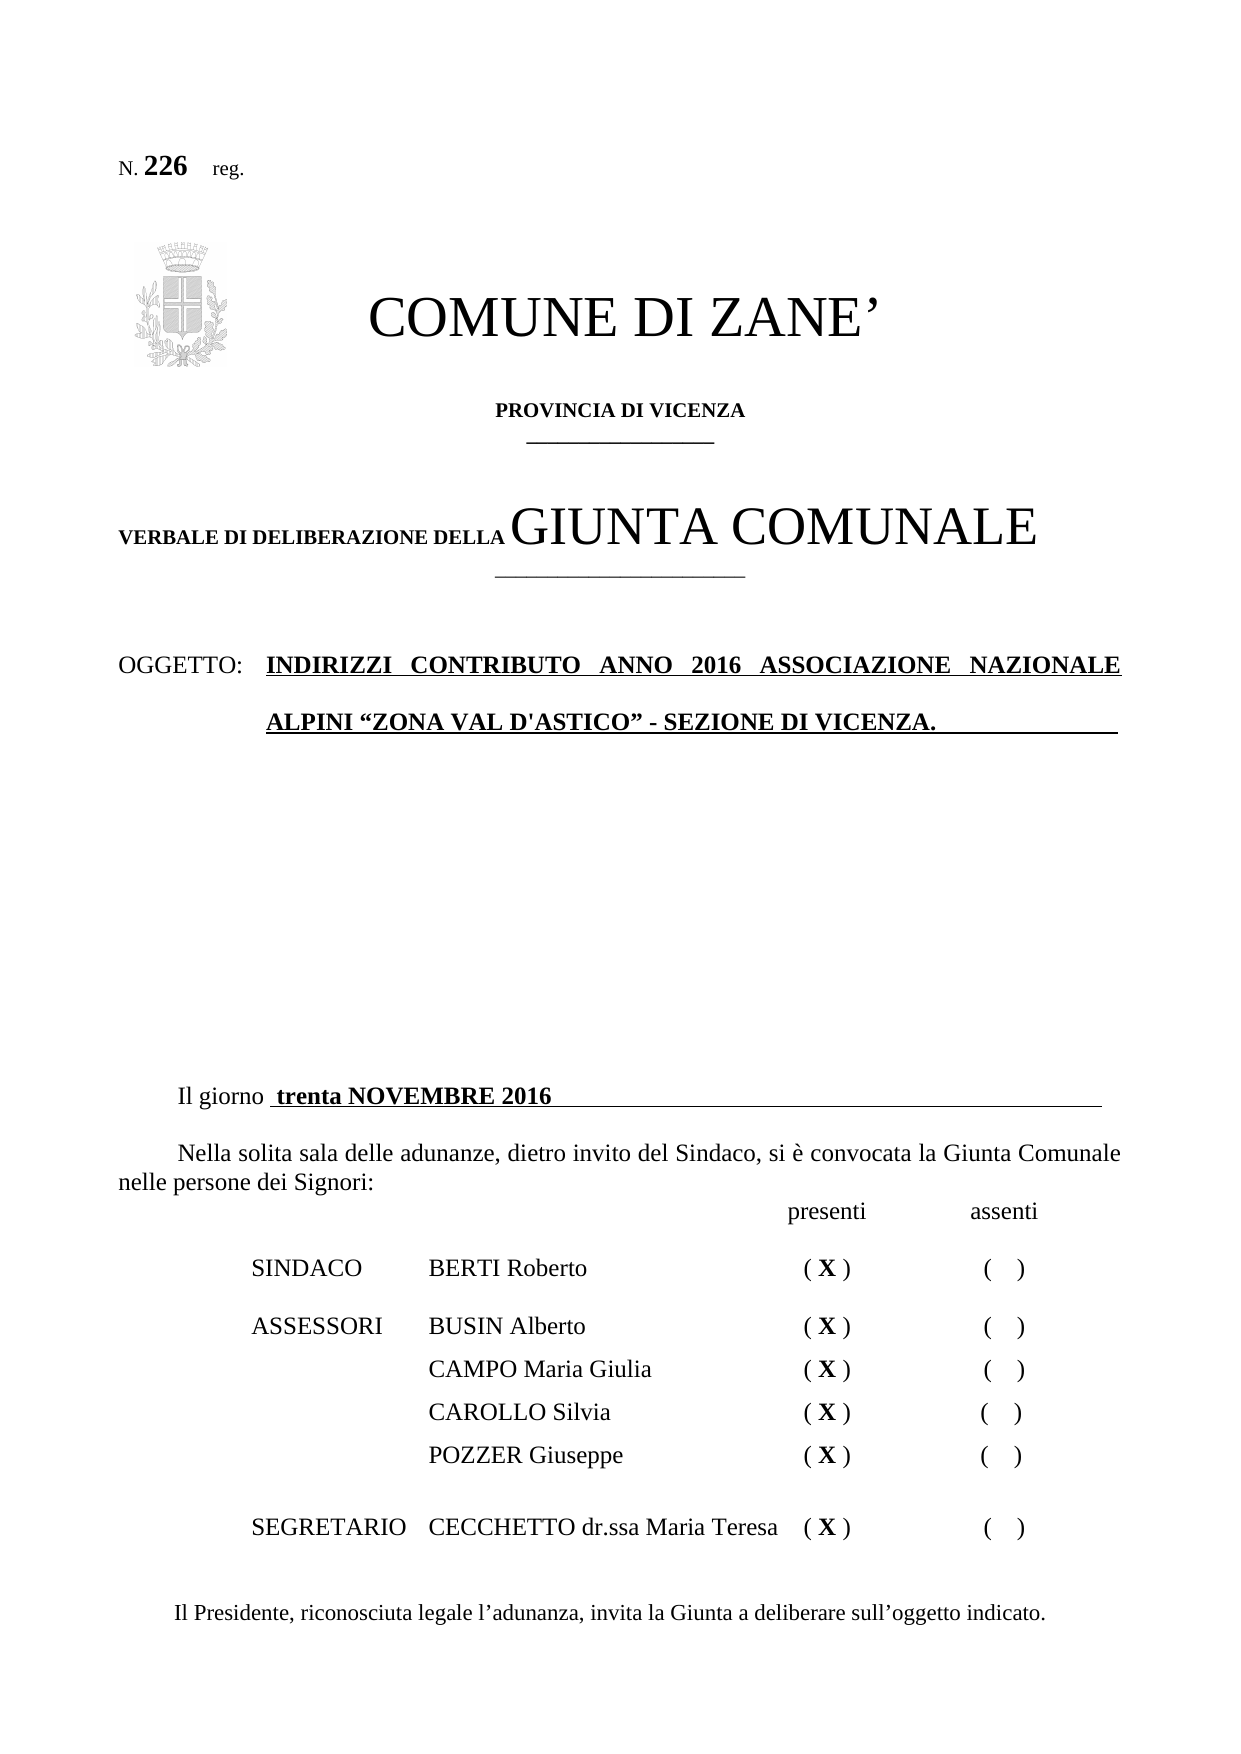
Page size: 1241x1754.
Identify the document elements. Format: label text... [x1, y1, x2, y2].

text __________________ [118, 422, 1122, 446]
text ASSESSORI BUSIN Alberto ( X ) ( ) [118, 1311, 1122, 1340]
text OGGETTO: INDIRIZZI CONTRIBUTO ANNO 2016 ASSOCIAZIONE NAZIONALE ALPINI “ZONA VAL D'ASTICO” - SEZIONE DI VICENZA. [118, 650, 1121, 736]
text COMUNE DI ZANE’ [118, 234, 1122, 398]
text ________________________ [118, 556, 1122, 580]
text CAROLLO Silvia ( X ) ( ) [118, 1397, 1122, 1426]
text PROVINCIA DI VICENZA [118, 398, 1122, 422]
text POZZER Giuseppe ( X ) ( ) [118, 1440, 1122, 1469]
text VERBALE DI DELIBERAZIONE DELLA GIUNTA COMUNALE [118, 494, 1122, 556]
text SINDACO BERTI Roberto ( X ) ( ) [118, 1253, 1122, 1282]
text CAMPO Maria Giulia ( X ) ( ) [118, 1354, 1122, 1383]
title Il Presidente, riconosciuta legale l’adunanza, invita la Giunta a deliberare sull’oggetto indicato. [118, 1598, 1122, 1625]
text Nella solita sala delle adunanze, dietro invito del Sindaco, si è convocata la Giunta Comunale nelle persone dei Signori: [118, 1138, 1122, 1196]
text N. 226 reg. [118, 148, 1122, 181]
text SEGRETARIO CECCHETTO dr.ssa Maria Teresa ( X ) ( ) [118, 1512, 1122, 1541]
text Il giorno trenta NOVEMBRE 2016 [118, 1081, 1122, 1110]
text presenti assenti [118, 1196, 1122, 1225]
